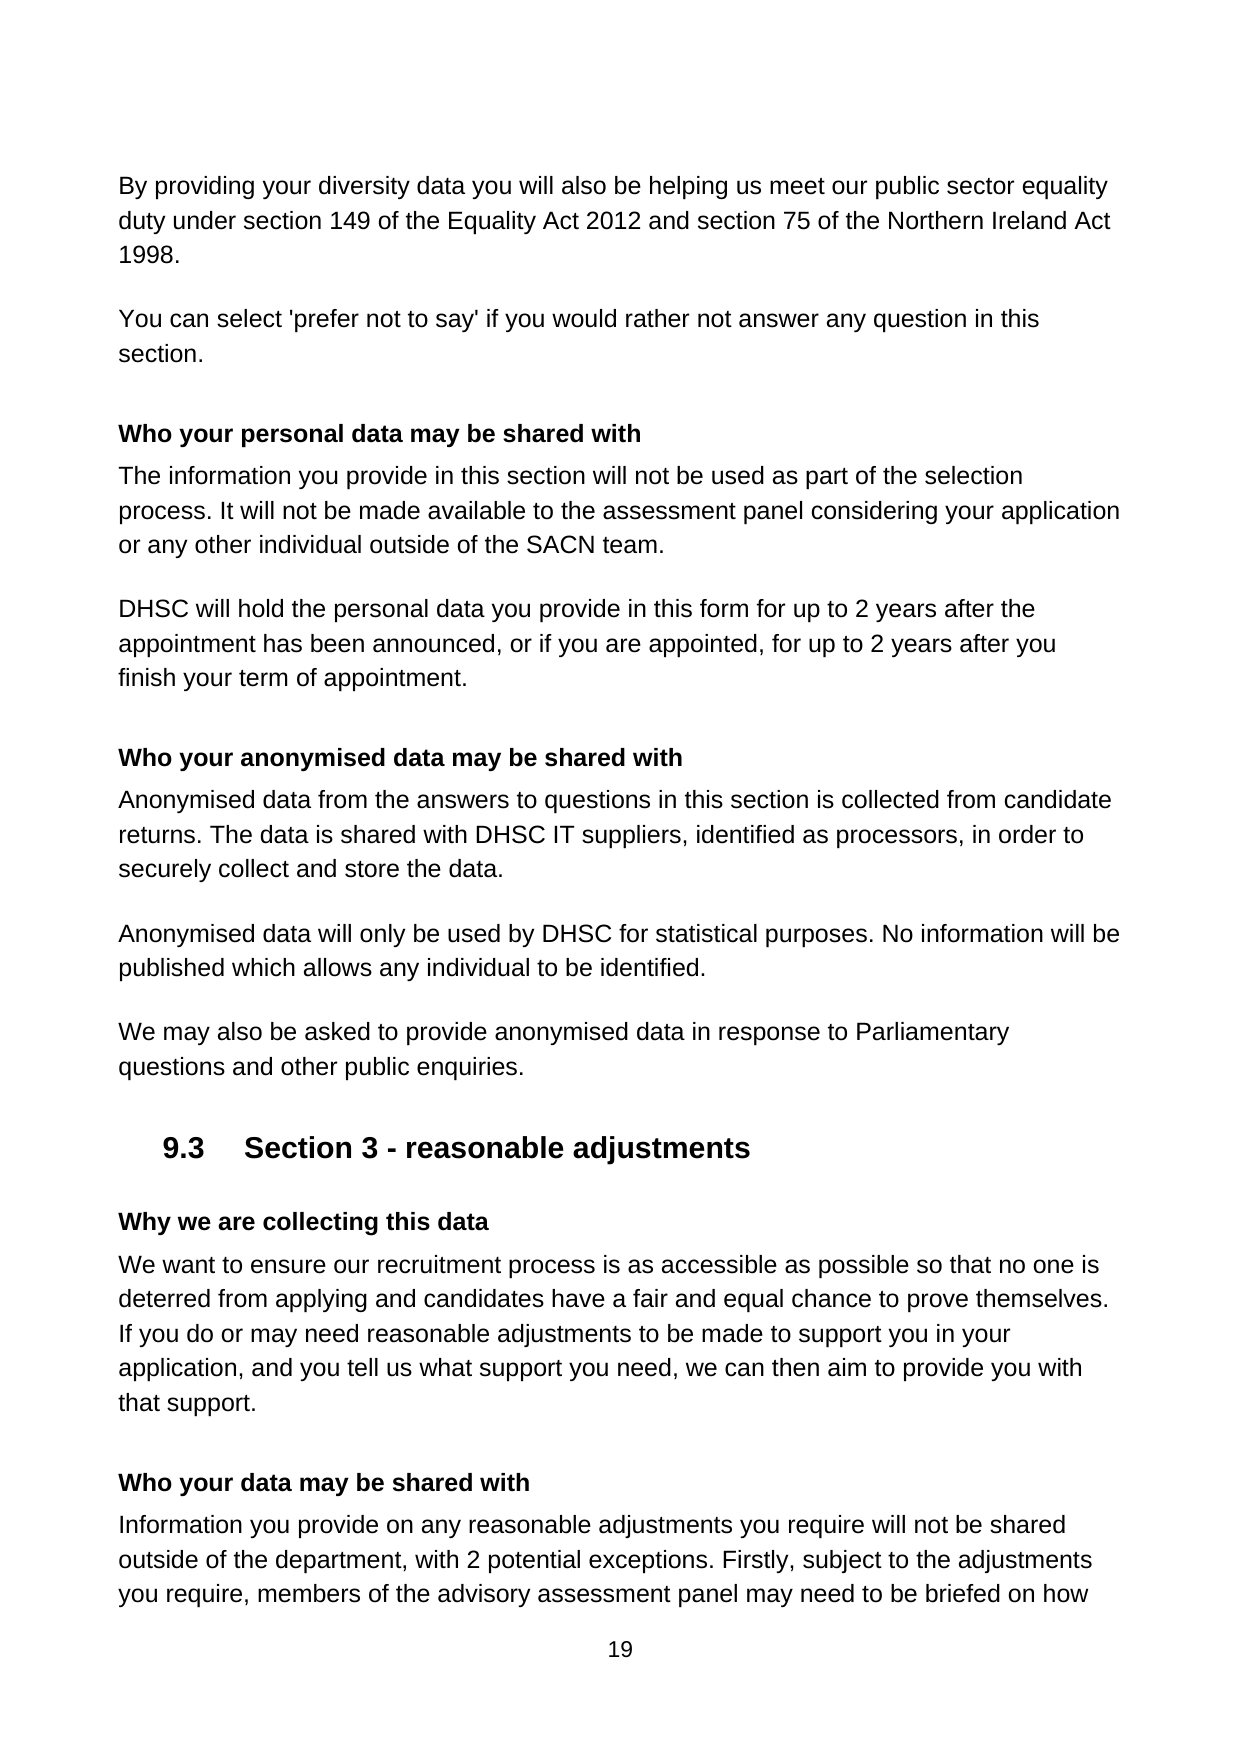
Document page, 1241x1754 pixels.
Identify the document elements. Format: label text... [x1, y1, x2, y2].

text We want to ensure our recruitment process is as accessible as possible so that no one is deterred from applying and candidates have a fair and equal chance to prove themselves. If you do or may need reasonable adjustments to be made to support you in your application, and you tell us what support you need, we can then aim to provide you with that support. [118, 1250, 1122, 1417]
text By providing your diversity data you will also be helping us meet our public sector equality duty under section 149 of the Equality Act 2012 and section 75 of the Northern Ireland Act 1998. [118, 171, 1122, 269]
text The information you provide in this section will not be used as part of the selection process. It will not be made available to the assessment panel considering your application or any other individual outside of the SACN team. [118, 461, 1122, 559]
text We may also be asked to provide anonymised data in response to Parliamentary questions and other public enquiries. [118, 1017, 1122, 1080]
text Anonymised data will only be used by DHSC for statistical purposes. No information will be published which allows any individual to be identified. [118, 918, 1122, 982]
subtitle Who your personal data may be shared with [118, 415, 1122, 449]
text Information you provide on any reasonable adjustments you require will not be shared outside of the department, with 2 potential exceptions. Firstly, subject to the adjustments you require, members of the advisory assessment panel may need to be briefed on how [118, 1510, 1122, 1608]
text You can select 'prefer not to say' if you would rather not answer any question in this section. [118, 304, 1122, 367]
subtitle Who your anonymised data may be shared with [118, 740, 1122, 773]
subtitle Why we are collecting this data [118, 1204, 1122, 1237]
text DHSC will hold the personal data you provide in this form for up to 2 years after the appointment has been announced, or if you are appointed, for up to 2 years after you finish your term of appointment. [118, 594, 1122, 692]
text Anonymised data from the answers to questions in this section is collected from candidate returns. The data is shared with DHSC IT suppliers, identified as processors, in order to securely collect and store the data. [118, 786, 1122, 883]
subtitle Section 3 - reasonable adjustments [162, 1128, 1122, 1167]
subtitle Who your data may be shared with [118, 1464, 1122, 1498]
